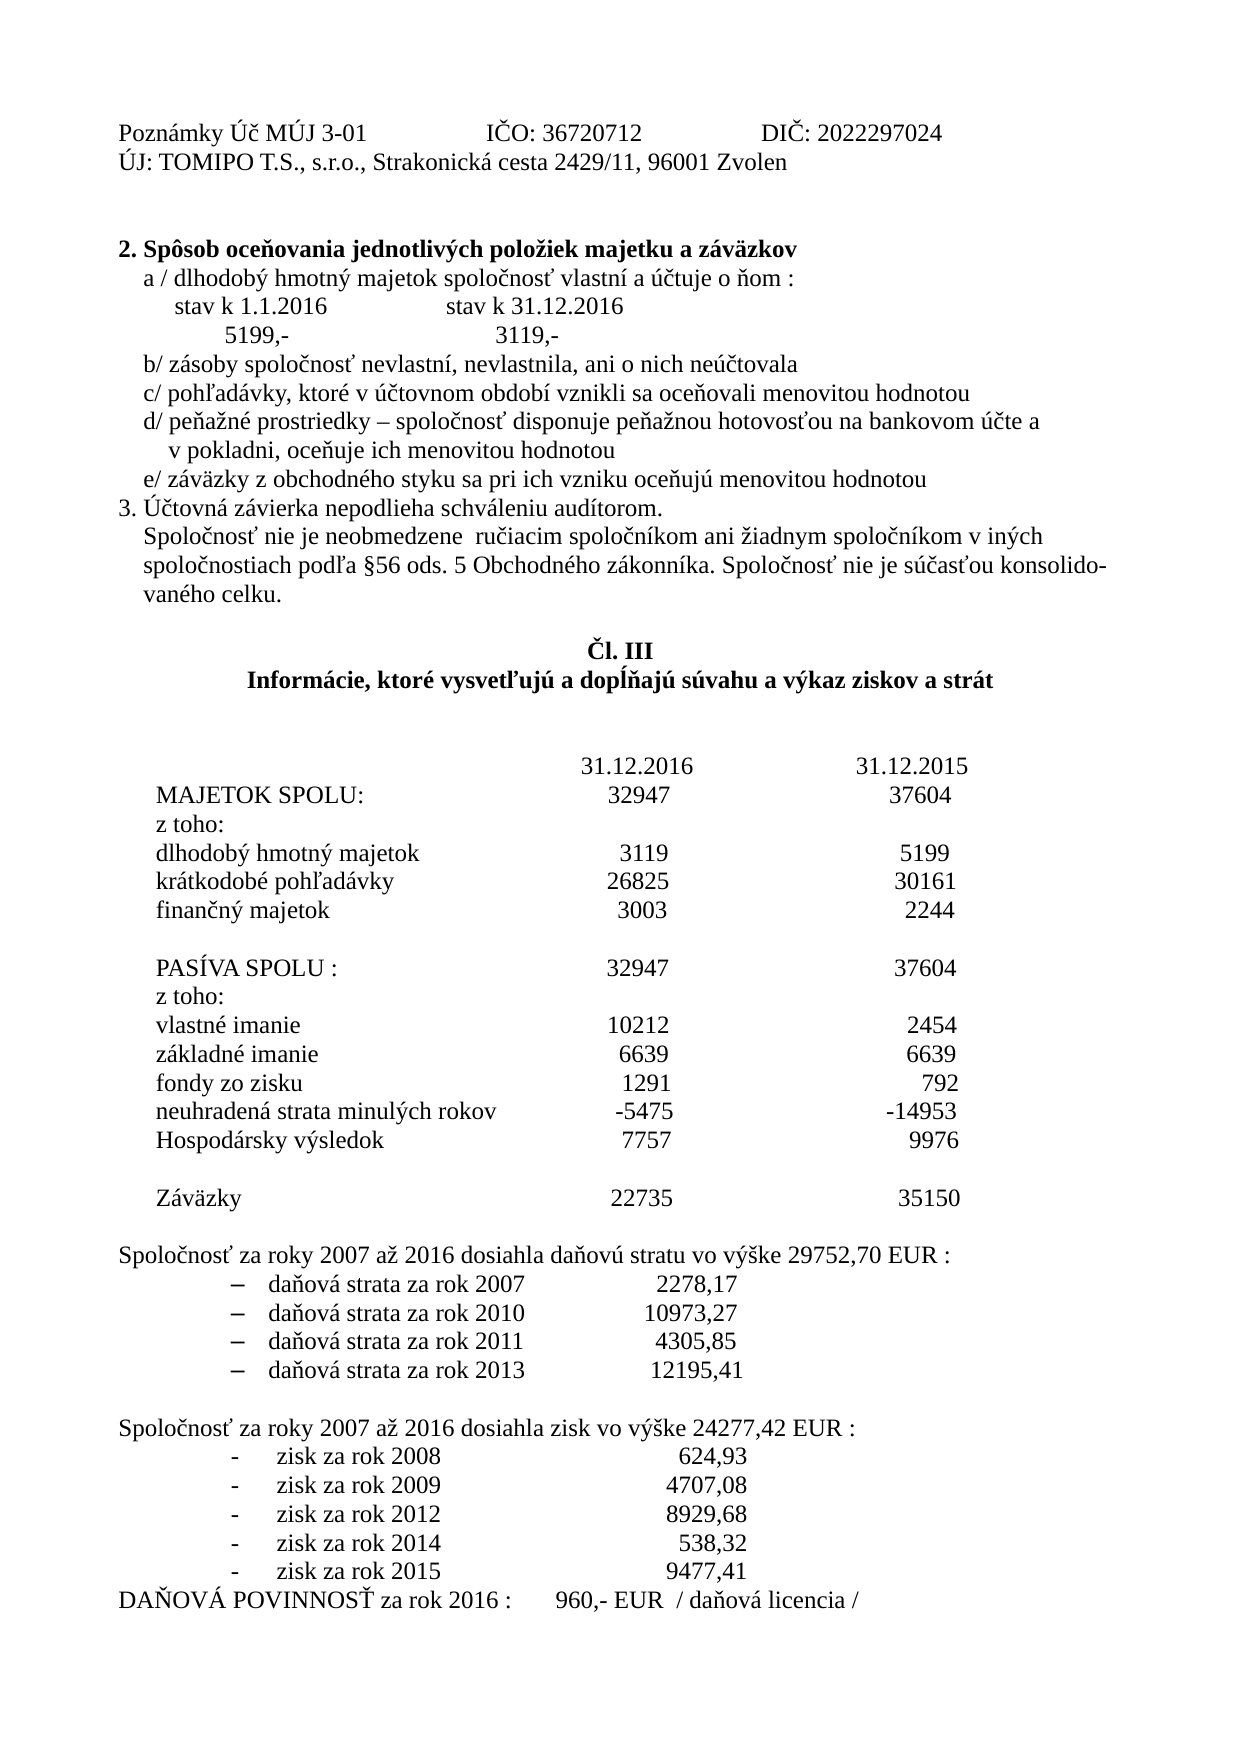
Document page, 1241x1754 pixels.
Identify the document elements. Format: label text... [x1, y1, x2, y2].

text finančný majetok 3003 2244 [118, 895, 1122, 924]
text krátkodobé pohľadávky 26825 30161 [118, 866, 1122, 895]
text v pokladni, oceňuje ich menovitou hodnotou [118, 435, 1122, 464]
text 5199,- 3119,- [118, 320, 1122, 349]
list daňová strata za rok 2007 2278,17 [231, 1269, 1122, 1298]
text Spoločnosť za roky 2007 až 2016 dosiahla zisk vo výške 24277,42 EUR : [118, 1413, 1122, 1441]
text neuhradená strata minulých rokov -5475 -14953 [118, 1096, 1122, 1125]
list daňová strata za rok 2010 10973,27 [231, 1298, 1122, 1326]
text 2. Spôsob oceňovania jednotlivých položiek majetku a záväzkov [118, 234, 1122, 263]
text a / dlhodobý hmotný majetok spoločnosť vlastní a účtuje o ňom : [118, 263, 1122, 291]
text MAJETOK SPOLU: 32947 37604 [118, 780, 1122, 809]
list - zisk za rok 2012 8929,68 [193, 1499, 1122, 1528]
text Hospodársky výsledok 7757 9976 [118, 1125, 1122, 1154]
text Informácie, ktoré vysvetľujú a dopĺňajú súvahu a výkaz ziskov a strát [118, 665, 1122, 694]
text - zisk za rok 2009 4707,08 [118, 1470, 1122, 1499]
text b/ zásoby spoločnosť nevlastní, nevlastnila, ani o nich neúčtovala [118, 349, 1122, 378]
text e/ záväzky z obchodného styku sa pri ich vzniku oceňujú menovitou hodnotou [118, 464, 1122, 493]
text vaného celku. [118, 579, 1122, 608]
list - zisk za rok 2008 624,93 [156, 1441, 1122, 1470]
text dlhodobý hmotný majetok 3119 5199 [118, 838, 1122, 866]
list daňová strata za rok 2011 4305,85 [231, 1326, 1122, 1355]
text c/ pohľadávky, ktoré v účtovnom období vznikli sa oceňovali menovitou hodnotou [118, 378, 1122, 406]
text Záväzky 22735 35150 [118, 1183, 1122, 1211]
text vlastné imanie 10212 2454 [118, 1010, 1122, 1039]
text Spoločnosť nie je neobmedzene ručiacim spoločníkom ani žiadnym spoločníkom v iných [118, 521, 1122, 550]
text - zisk za rok 2014 538,32 [118, 1528, 1122, 1556]
list daňová strata za rok 2013 12195,41 [231, 1355, 1122, 1384]
text stav k 1.1.2016 stav k 31.12.2016 [118, 291, 1122, 320]
text 31.12.2016 31.12.2015 [118, 751, 1122, 780]
text Spoločnosť za roky 2007 až 2016 dosiahla daňovú stratu vo výške 29752,70 EUR : [118, 1240, 1122, 1269]
text 3. Účtovná závierka nepodlieha schváleniu audítorom. [118, 493, 1122, 521]
text - zisk za rok 2015 9477,41 [118, 1556, 1122, 1585]
text DAŇOVÁ POVINNOSŤ za rok 2016 : 960,- EUR / daňová licencia / [118, 1585, 1122, 1614]
text základné imanie 6639 6639 [118, 1039, 1122, 1068]
text z toho: [118, 981, 1122, 1010]
text Čl. III [118, 636, 1122, 665]
text fondy zo zisku 1291 792 [118, 1068, 1122, 1096]
text spoločnostiach podľa §56 ods. 5 Obchodného zákonníka. Spoločnosť nie je súčasťou konsolido- [118, 550, 1122, 579]
text PASÍVA SPOLU : 32947 37604 [118, 953, 1122, 981]
text d/ peňažné prostriedky – spoločnosť disponuje peňažnou hotovosťou na bankovom účte a [118, 406, 1122, 435]
text z toho: [118, 809, 1122, 838]
